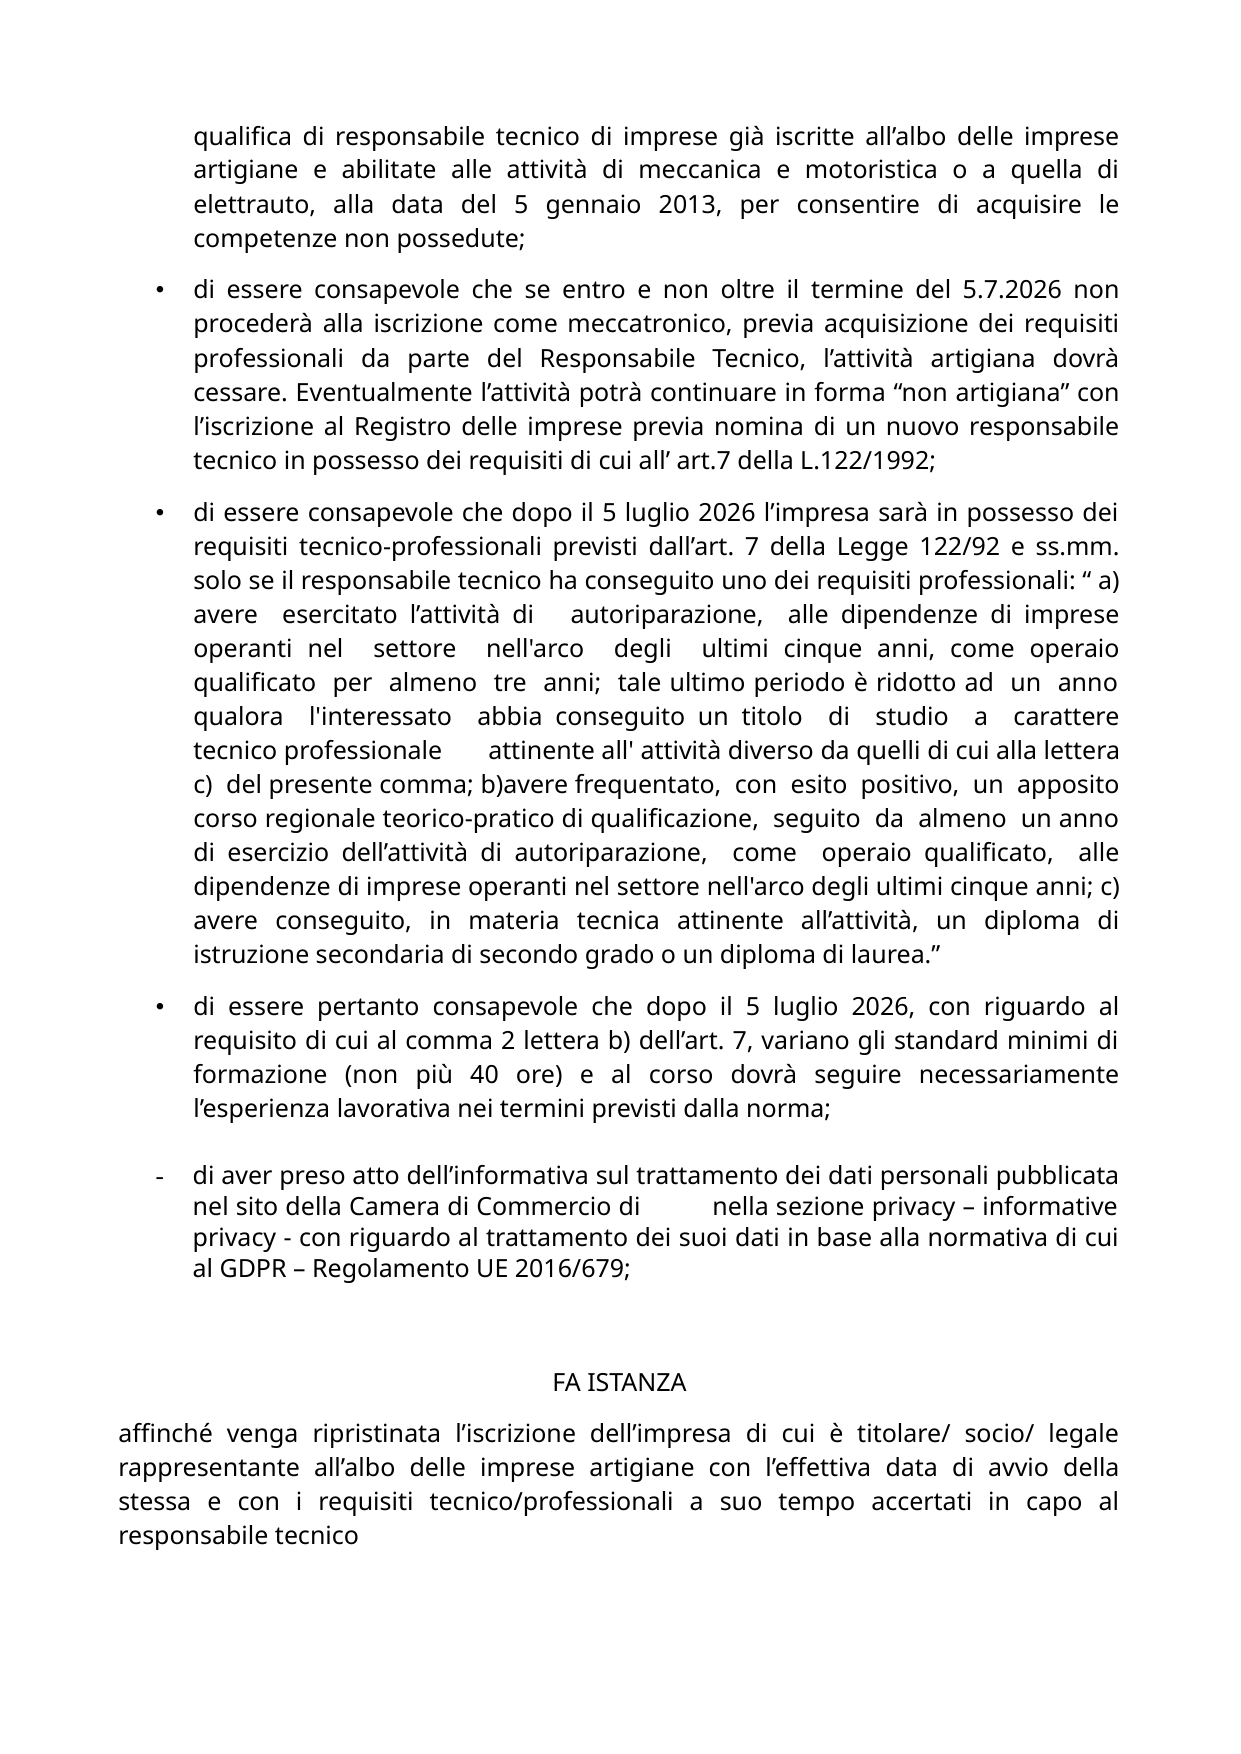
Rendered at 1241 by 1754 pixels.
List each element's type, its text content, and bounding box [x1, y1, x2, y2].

list di aver preso atto dell’informativa sul trattamento dei dati personali pubblicata nel sito della Camera di Commercio di nella sezione privacy – informative privacy - con riguardo al trattamento dei suoi dati in base alla normativa di cui al GDPR – Regolamento UE 2016/679; [155, 1159, 1121, 1284]
list di essere consapevole che se entro e non oltre il termine del 5.7.2026 non procederà alla iscrizione come meccatronico, previa acquisizione dei requisiti professionali da parte del Responsabile Tecnico, l’attività artigiana dovrà cessare. Eventualmente l’attività potrà continuare in forma “non artigiana” con l’iscrizione al Registro delle imprese previa nomina di un nuovo responsabile tecnico in possesso dei requisiti di cui all’ art.7 della L.122/1992; [156, 272, 1121, 476]
list qualifica di responsabile tecnico di imprese già iscritte all’albo delle imprese artigiane e abilitate alle attività di meccanica e motoristica o a quella di elettrauto, alla data del 5 gennaio 2013, per consentire di acquisire le competenze non possedute; [156, 118, 1121, 254]
list di essere consapevole che dopo il 5 luglio 2026 l’impresa sarà in possesso dei requisiti tecnico-professionali previsti dall’art. 7 della Legge 122/92 e ss.mm. solo se il responsabile tecnico ha conseguito uno dei requisiti professionali: “ a) avere esercitato l’attività di autoriparazione, alle dipendenze di imprese operanti nel settore nell'arco degli ultimi cinque anni, come operaio qualificato per almeno tre anni; tale ultimo periodo è ridotto ad un anno qualora l'interessato abbia conseguito un titolo di studio a carattere tecnico professionale attinente all' attività diverso da quelli di cui alla lettera c) del presente comma; b)avere frequentato, con esito positivo, un apposito corso regionale teorico-pratico di qualificazione, seguito da almeno un anno di esercizio dell’attività di autoriparazione, come operaio qualificato, alle dipendenze di imprese operanti nel settore nell'arco degli ultimi cinque anni; c) avere conseguito, in materia tecnica attinente all’attività, un diploma di istruzione secondaria di secondo grado o un diploma di laurea.” [156, 494, 1121, 971]
list di essere pertanto consapevole che dopo il 5 luglio 2026, con riguardo al requisito di cui al comma 2 lettera b) dell’art. 7, variano gli standard minimi di formazione (non più 40 ore) e al corso dovrà seguire necessariamente l’esperienza lavorativa nei termini previsti dalla norma; [156, 989, 1121, 1125]
text affinché venga ripristinata l’iscrizione dell’impresa di cui è titolare/ socio/ legale rappresentante all’albo delle imprese artigiane con l’effettiva data di avvio della stessa e con i requisiti tecnico/professionali a suo tempo accertati in capo al responsabile tecnico [118, 1415, 1121, 1551]
text FA ISTANZA [118, 1365, 1121, 1399]
